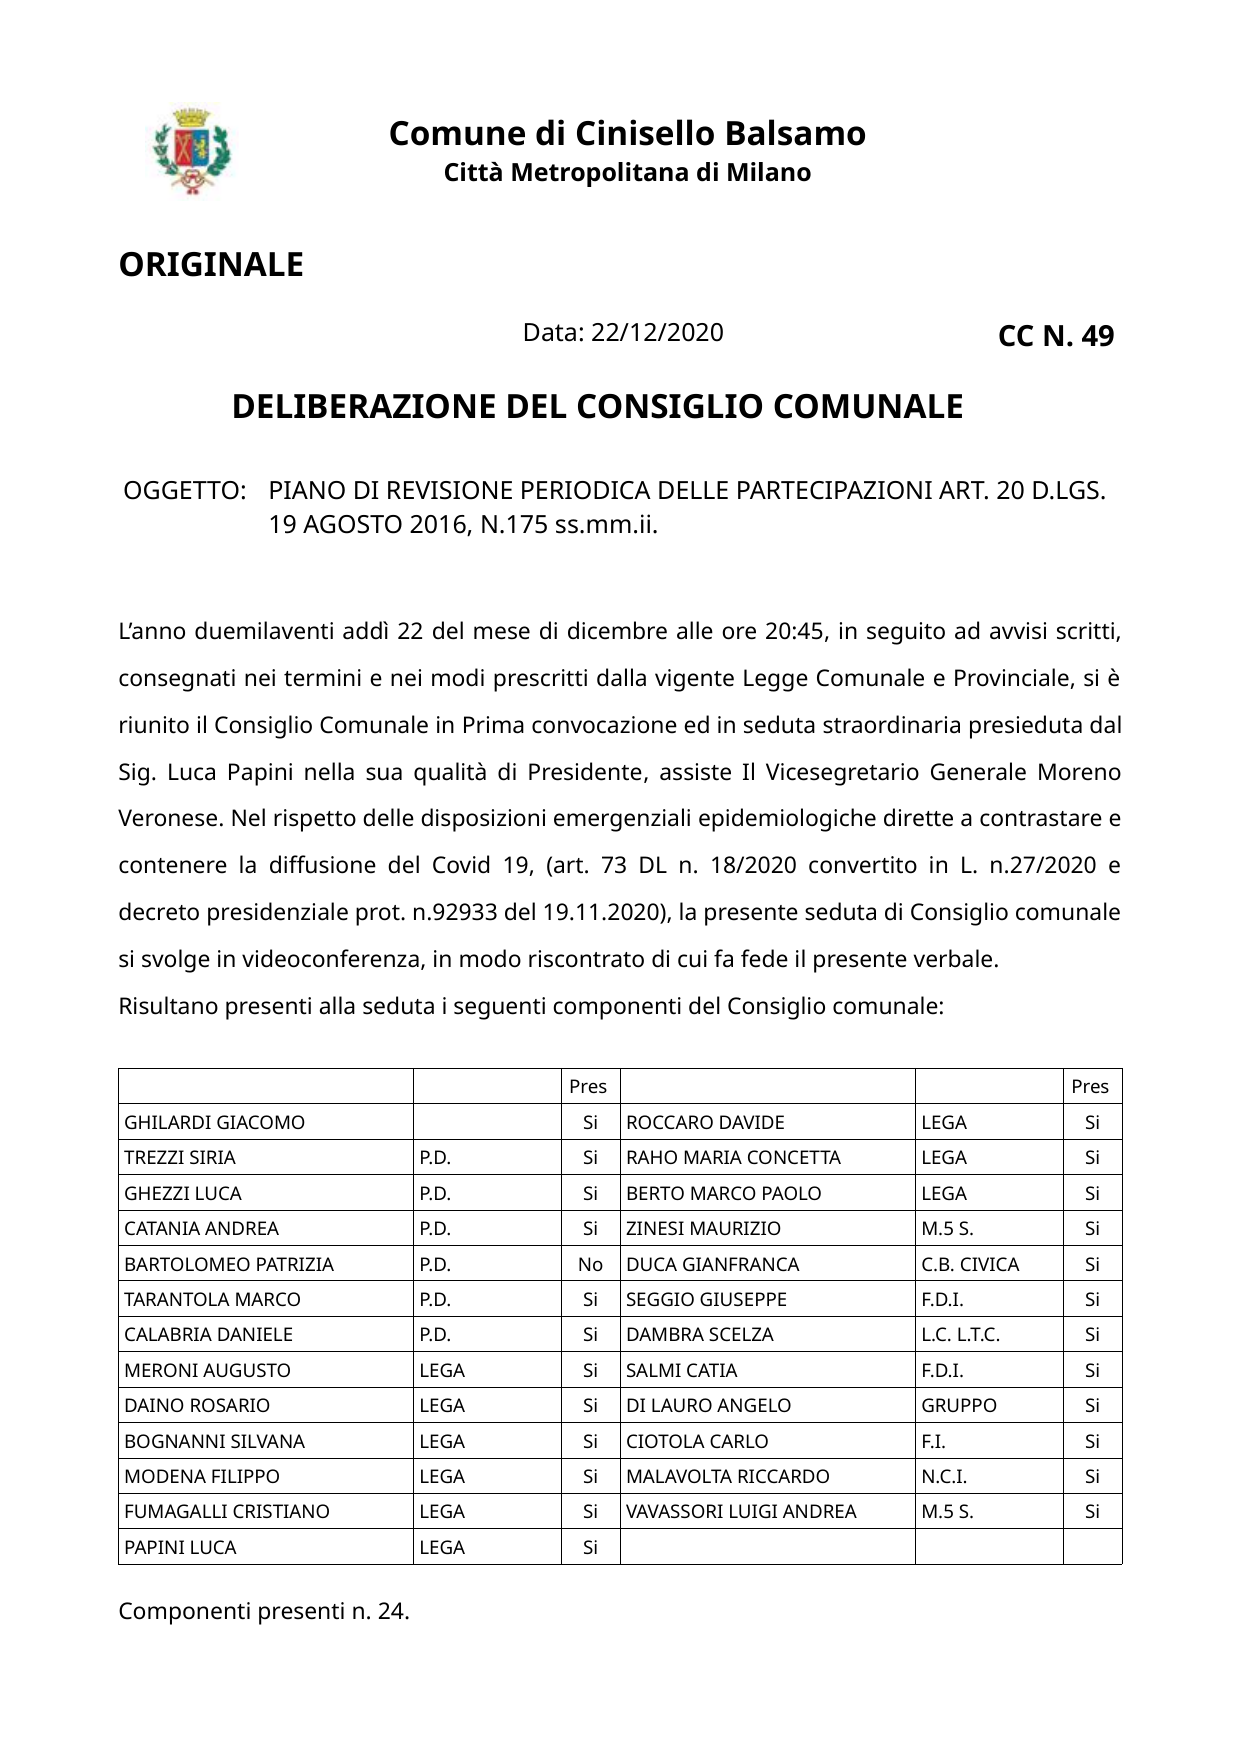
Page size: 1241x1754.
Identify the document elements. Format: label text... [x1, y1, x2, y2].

table_cell Si [1064, 1140, 1122, 1174]
table_cell DAMBRA SCELZA [621, 1317, 915, 1351]
table_header [118, 315, 453, 354]
table_cell LEGA [414, 1494, 561, 1528]
table_header Data: 22/12/2020 [453, 315, 787, 354]
table_header [119, 1069, 413, 1103]
table_cell Si [1064, 1459, 1122, 1493]
table_cell LEGA [916, 1140, 1063, 1174]
table_cell MERONI AUGUSTO [119, 1352, 413, 1387]
table_cell CATANIA ANDREA [119, 1211, 413, 1245]
table_cell P.D. [414, 1317, 561, 1351]
table_cell Si [1064, 1281, 1122, 1316]
table_cell RAHO MARIA CONCETTA [621, 1140, 915, 1174]
table_cell LEGA [414, 1388, 561, 1422]
table_cell Si [562, 1423, 620, 1457]
table_cell Si [1064, 1211, 1122, 1245]
table_cell CIOTOLA CARLO [621, 1423, 915, 1457]
table_cell P.D. [414, 1211, 561, 1245]
table_cell [1064, 1529, 1122, 1564]
table_cell Si [562, 1529, 620, 1564]
table_cell GHEZZI LUCA [119, 1175, 413, 1209]
table_cell LEGA [414, 1529, 561, 1564]
table_cell Si [562, 1175, 620, 1209]
table_cell F.I. [916, 1423, 1063, 1457]
table_cell P.D. [414, 1281, 561, 1316]
table_cell P.D. [414, 1140, 561, 1174]
table_cell VAVASSORI LUIGI ANDREA [621, 1494, 915, 1528]
table_cell M.5 S. [916, 1494, 1063, 1528]
table_cell TARANTOLA MARCO [119, 1281, 413, 1316]
table_header Pres [1064, 1069, 1122, 1103]
text Risultano presenti alla seduta i seguenti componenti del Consiglio comunale: [118, 990, 1122, 1021]
table_cell Si [562, 1352, 620, 1387]
table_cell LEGA [916, 1104, 1063, 1139]
table_header Pres [562, 1069, 620, 1103]
table_cell Si [562, 1211, 620, 1245]
table_cell BERTO MARCO PAOLO [621, 1175, 915, 1209]
table_cell GHILARDI GIACOMO [119, 1104, 413, 1139]
table_cell PAPINI LUCA [119, 1529, 413, 1564]
table_cell LEGA [414, 1423, 561, 1457]
table_header [118, 81, 266, 212]
table_cell DAINO ROSARIO [119, 1388, 413, 1422]
table_cell Si [1064, 1352, 1122, 1387]
table_header [414, 1069, 561, 1103]
table_cell ROCCARO DAVIDE [621, 1104, 915, 1139]
table_cell F.D.I. [916, 1352, 1063, 1387]
table_cell P.D. [414, 1246, 561, 1280]
table_cell Si [1064, 1317, 1122, 1351]
table_cell Si [562, 1281, 620, 1316]
table_cell C.B. CIVICA [916, 1246, 1063, 1280]
table_cell M.5 S. [916, 1211, 1063, 1245]
table_cell LEGA [916, 1175, 1063, 1209]
table_cell LEGA [414, 1352, 561, 1387]
table_cell TREZZI SIRIA [119, 1140, 413, 1174]
table_cell F.D.I. [916, 1281, 1063, 1316]
table_cell ZINESI MAURIZIO [621, 1211, 915, 1245]
table_cell P.D. [414, 1175, 561, 1209]
table_cell BOGNANNI SILVANA [119, 1423, 413, 1457]
subtitle DELIBERAZIONE DEL CONSIGLIO COMUNALE [73, 383, 1122, 429]
table_cell L.C. L.T.C. [916, 1317, 1063, 1351]
table_cell N.C.I. [916, 1459, 1063, 1493]
table_cell SALMI CATIA [621, 1352, 915, 1387]
table_header PIANO DI REVISIONE PERIODICA DELLE PARTECIPAZIONI ART. 20 D.LGS. 19 AGOSTO 2016, N.175 ss.mm.ii. [263, 467, 1123, 547]
table_header [916, 1069, 1063, 1103]
table_cell Si [1064, 1388, 1122, 1422]
table_cell Si [1064, 1104, 1122, 1139]
table_cell Si [562, 1317, 620, 1351]
table_cell GRUPPO MISTO [916, 1388, 1063, 1422]
table_cell MODENA FILIPPO [119, 1459, 413, 1493]
table_cell LEGA [414, 1459, 561, 1493]
table_cell Si [562, 1104, 620, 1139]
text Componenti presenti n. 24. [118, 1595, 1122, 1626]
table_cell CALABRIA DANIELE [119, 1317, 413, 1351]
table_cell DI LAURO ANGELO [621, 1388, 915, 1422]
table_cell [621, 1529, 915, 1564]
table_cell SEGGIO GIUSEPPE [621, 1281, 915, 1316]
table_header OGGETTO: [117, 467, 262, 547]
table_cell Si [1064, 1175, 1122, 1209]
table_cell DUCA GIANFRANCA [621, 1246, 915, 1280]
table_cell Si [562, 1494, 620, 1528]
table_cell BARTOLOMEO PATRIZIA [119, 1246, 413, 1280]
table_header Comune di Cinisello Balsamo Città Metropolitana di Milano [266, 81, 989, 212]
table_cell MALAVOLTA RICCARDO [621, 1459, 915, 1493]
table_header CC N. 49 [788, 315, 1122, 354]
table_cell Si [1064, 1423, 1122, 1457]
table_cell [414, 1104, 561, 1139]
table_cell FUMAGALLI CRISTIANO [119, 1494, 413, 1528]
text ORIGINALE [118, 241, 1122, 286]
table_header [621, 1069, 915, 1103]
table_cell Si [562, 1459, 620, 1493]
table_cell No [562, 1246, 620, 1280]
table_cell Si [1064, 1246, 1122, 1280]
picture [145, 102, 239, 201]
table_cell Si [562, 1388, 620, 1422]
text L’anno duemilaventi addì 22 del mese di dicembre alle ore 20:45, in seguito ad avvisi scritti, consegnati nei termini e nei modi prescritti dalla vigente Legge Comunale e Provinciale, si è riunito il Consiglio Comunale in Prima convocazione ed in seduta straordinaria presieduta dal Sig. Luca Papini nella sua qualità di Presidente, assiste Il Vicesegretario Generale Moreno Veronese. Nel rispetto delle disposizioni emergenziali epidemiologiche dirette a contrastare e contenere la diffusione del Covid 19, (art. 73 DL n. 18/2020 convertito in L. n.27/2020 e decreto presidenziale prot. n.92933 del 19.11.2020), la presente seduta di Consiglio comunale si svolge in videoconferenza, in modo riscontrato di cui fa fede il presente verbale. [118, 615, 1122, 974]
table_cell Si [1064, 1494, 1122, 1528]
table_cell [916, 1529, 1063, 1564]
table_header [989, 81, 1122, 212]
table_cell Si [562, 1140, 620, 1174]
